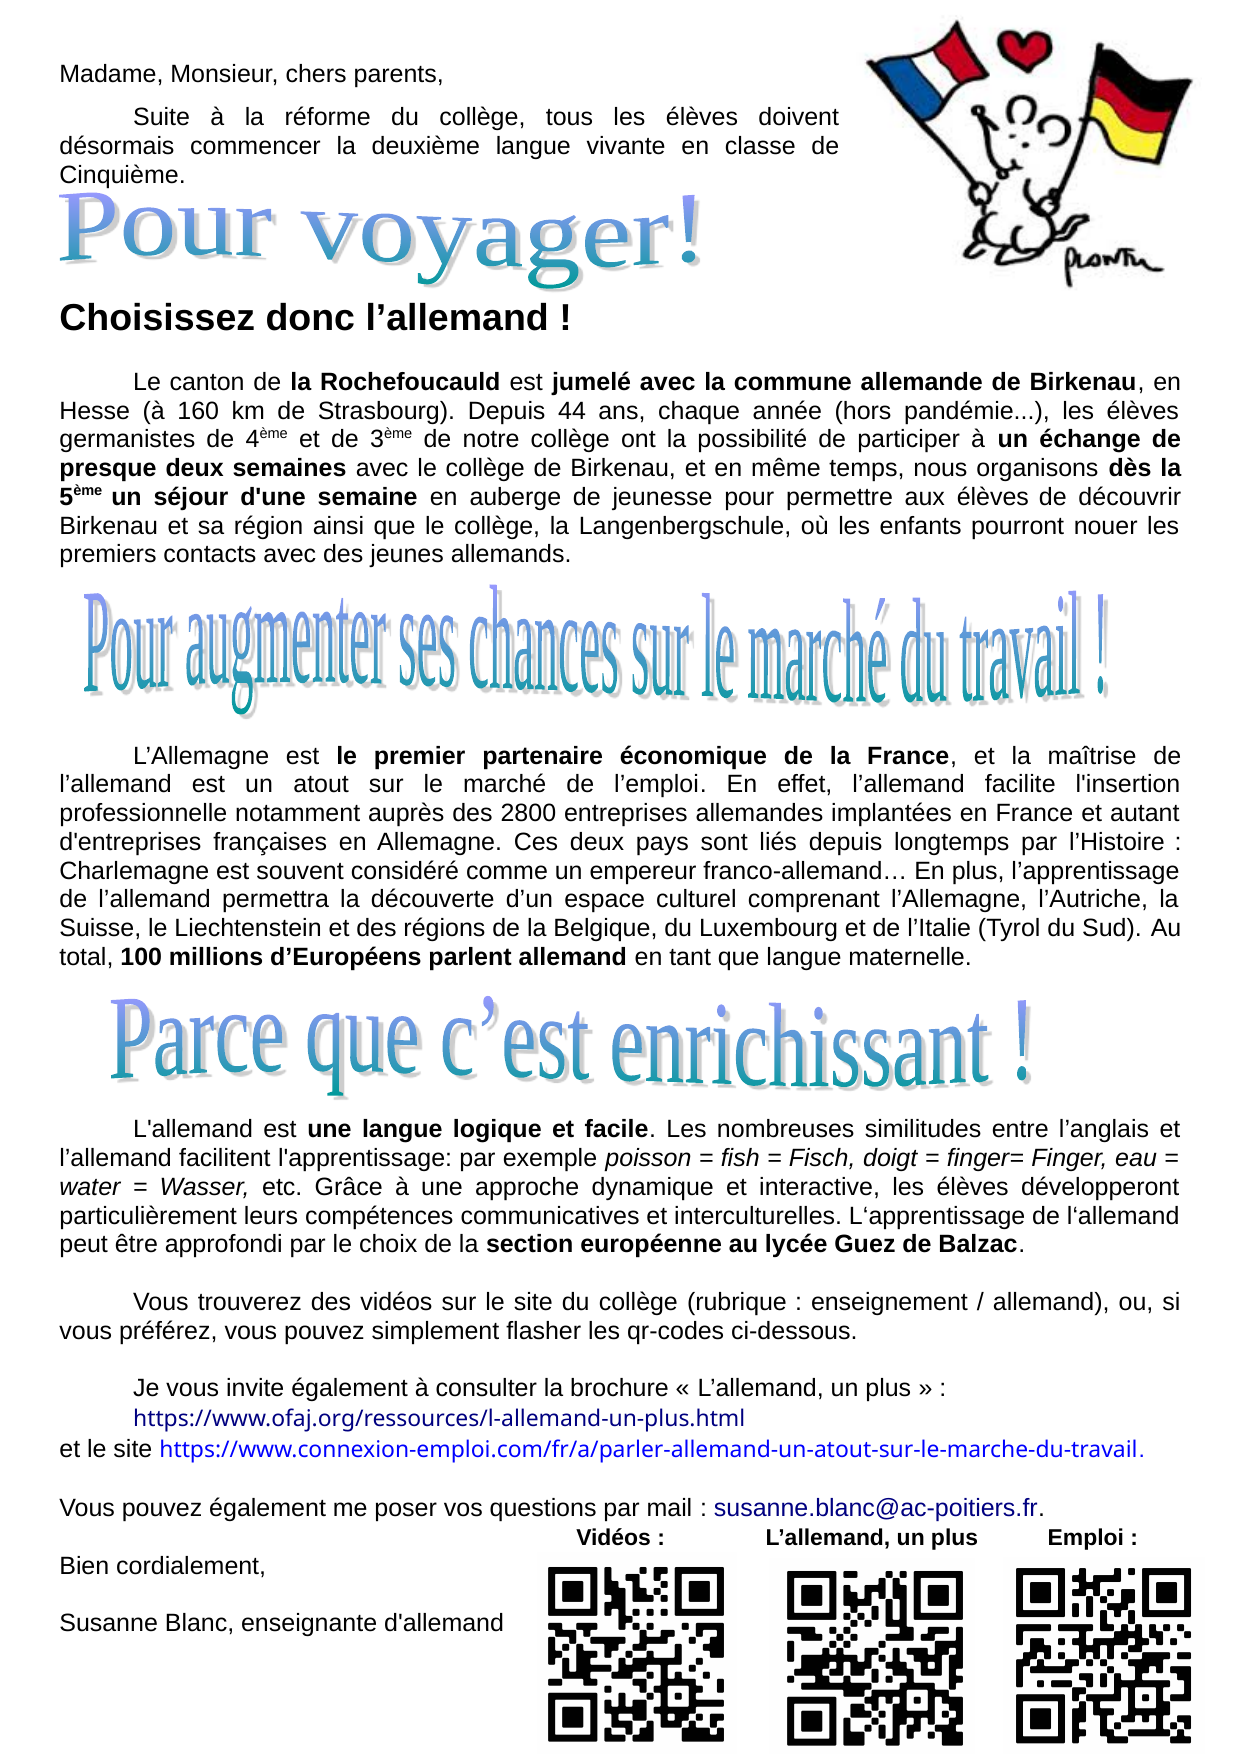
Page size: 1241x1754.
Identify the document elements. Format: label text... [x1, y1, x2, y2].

text et le site https://www.connexion-emploi.com/fr/a/parler-allemand-un-atout-sur-le-marche-du-travail. [59, 1433, 1181, 1464]
text Madame, Monsieur, chers parents, [59, 59, 840, 88]
picture [768, 1558, 975, 1609]
picture [537, 1552, 738, 1602]
text Choisissez donc l’allemand ! [59, 188, 1181, 338]
picture [840, 3, 1202, 303]
text Vous trouverez des vidéos sur le site du collège (rubrique : enseignement / allemand), ou, si vous préférez, vous pouvez simplement flasher les qr-codes ci-dessous. [59, 1287, 1181, 1344]
text Vous pouvez également me poser vos questions par mail : susanne.blanc@ac-poitiers.fr. [59, 1493, 1181, 1522]
text Bien cordialement, [59, 1551, 1181, 1579]
text L’Allemagne est le premier partenaire économique de la France, et la maîtrise de l’allemand est un atout sur le marché de l’emploi. En effet, l’allemand facilite l'insertion professionnelle notamment auprès des 2800 entreprises allemandes implantées en France et autant d'entreprises françaises en Allemagne. Ces deux pays sont liés depuis longtemps par l’Histoire : Charlemagne est souvent considéré comme un empereur franco-allemand… En plus, l’apprentissage de l’allemand permettra la découverte d’un espace culturel comprenant l’Allemagne, l’Autriche, la Suisse, le Liechtenstein et des régions de la Belgique, du Luxembourg et de l’Italie (Tyrol du Sud). Au total, 100 millions d’Européens parlent allemand en tant que langue maternelle. [59, 741, 1181, 971]
text Le canton de la Rochefoucauld est jumelé avec la commune allemande de Birkenau, en Hesse (à 160 km de Strasbourg). Depuis 44 ans, chaque année (hors pandémie...), les élèves germanistes de 4ème et de 3ème de notre collège ont la possibilité de participer à un échange de presque deux semaines avec le collège de Birkenau, et en même temps, nous organisons dès la 5ème un séjour d'une semaine en auberge de jeunesse pour permettre aux élèves de découvrir Birkenau et sa région ainsi que le collège, la Langenbergschule, où les enfants pourront nouer les premiers contacts avec des jeunes allemands. [59, 367, 1181, 568]
text L'allemand est une langue logique et facile. Les nombreuses similitudes entre l’anglais et l’allemand facilitent l'apprentissage: par exemple poisson = fish = Fisch, doigt = finger= Finger, eau = water = Wasser, etc. Grâce à une approche dynamique et interactive, les élèves développeront particulièrement leurs compétences communicatives et interculturelles. L‘apprentissage de l‘allemand peut être approfondi par le choix de la section européenne au lycée Guez de Balzac. [59, 1114, 1181, 1258]
text Je vous invite également à consulter la brochure « L’allemand, un plus » : [59, 1373, 1181, 1402]
text https://www.ofaj.org/ressources/l-allemand-un-plus.html [59, 1402, 1181, 1433]
text Suite à la réforme du collège, tous les élèves doivent désormais commencer la deuxième langue vivante en classe de Cinquième. [59, 102, 840, 188]
text Vidéos : L’allemand, un plus Emploi : [59, 1522, 1181, 1551]
text Susanne Blanc, enseignante d'allemand [59, 1608, 1181, 1637]
picture [1002, 1557, 1205, 1612]
